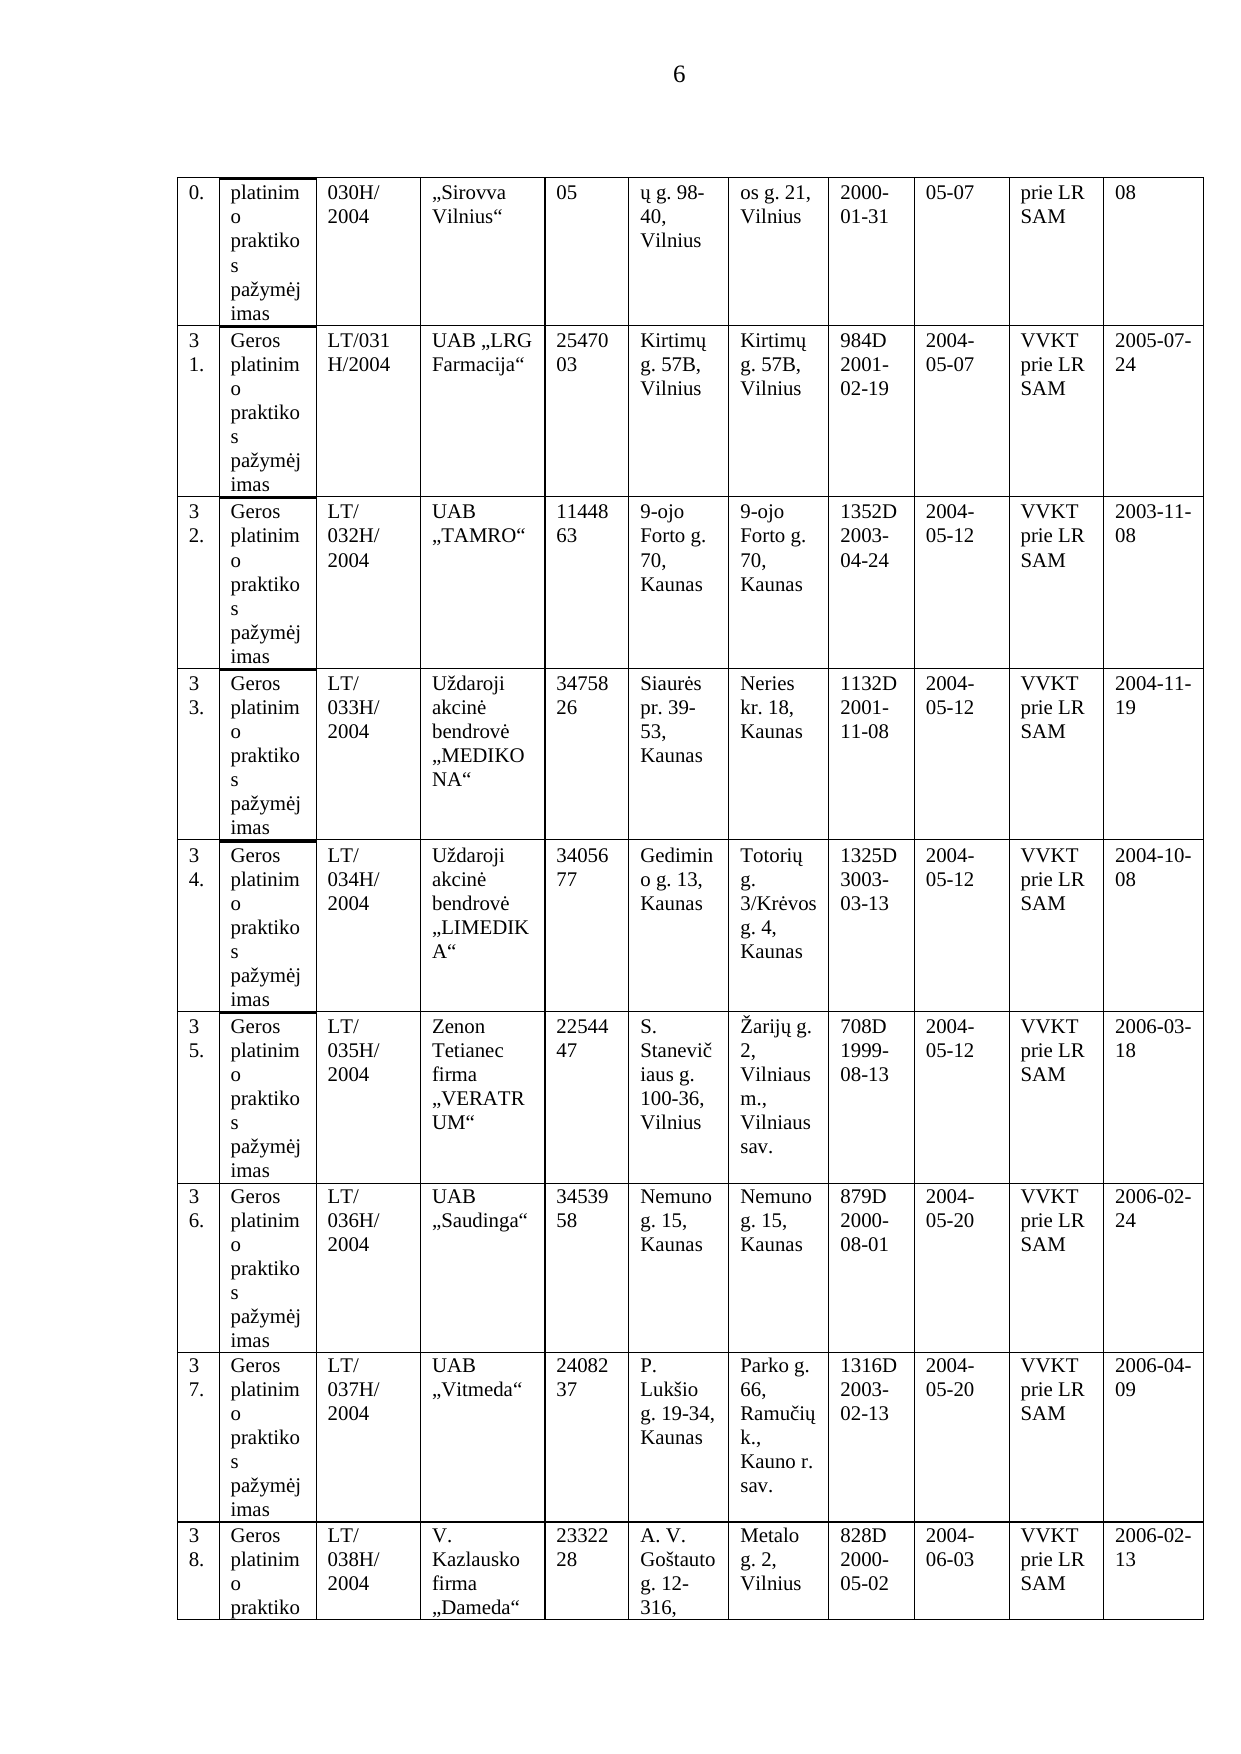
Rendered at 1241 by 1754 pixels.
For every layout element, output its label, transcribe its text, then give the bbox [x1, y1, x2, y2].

table_cell 35. [178, 1012, 219, 1182]
table_cell Uždaroji akcinė bendrovė „LIMEDIKA“ [421, 840, 544, 1011]
table_cell Siaurės pr. 39-53, Kaunas [629, 669, 728, 839]
table_cell Parko g. 66, Ramučių k., Kauno r. sav. [729, 1353, 828, 1521]
table_cell Geros platinimo praktikos pažymėjimas [220, 843, 316, 1011]
table_cell VVKT prie LR SAM [1010, 497, 1103, 668]
table_cell 2005-07-24 [1104, 326, 1203, 496]
table_cell 05 [546, 178, 628, 325]
table_cell Gedimino g. 13, Kaunas [629, 840, 728, 1011]
table_cell 33. [178, 669, 219, 839]
table_cell 0. [178, 178, 219, 325]
table_cell 1144863 [546, 497, 628, 668]
table_cell VVKT prie LR SAM [1010, 1012, 1103, 1182]
table_cell 2004-10-08 [1104, 840, 1203, 1011]
table_cell 2004-05-07 [915, 326, 1009, 496]
table_cell UAB „Vitmeda“ [421, 1353, 544, 1521]
table_cell 2006-04-09 [1104, 1353, 1203, 1521]
table_cell LT/031 H/2004 [317, 326, 420, 496]
table_cell Nemuno g. 15, Kaunas [729, 1184, 828, 1352]
table_cell LT/033H/2004 [317, 669, 420, 839]
table_cell 1132D 2001-11-08 [829, 669, 914, 839]
table_cell Metalo g. 2, Vilnius [729, 1523, 828, 1619]
table_cell 828D 2000-05-02 [829, 1523, 914, 1619]
table_cell VVKT prie LR SAM [1010, 1523, 1103, 1619]
table_cell 36. [178, 1184, 219, 1352]
table_cell 2004-05-12 [915, 497, 1009, 668]
table_cell Geros platinimo praktikos pažymėjimas [220, 671, 316, 839]
table_cell 05-07 [915, 178, 1009, 325]
table_cell 2004-05-20 [915, 1353, 1009, 1521]
table_cell 2408237 [546, 1353, 628, 1521]
table_cell 3405677 [546, 840, 628, 1011]
table_cell LT/034H/2004 [317, 840, 420, 1011]
table_cell V. Kazlausko firma „Dameda“ [421, 1523, 544, 1619]
table_cell UAB „Saudinga“ [421, 1184, 544, 1352]
table_cell 2006-03-18 [1104, 1012, 1203, 1182]
table_cell Geros platinimo praktikos pažymėjimas [220, 499, 316, 668]
table_cell 2547003 [546, 326, 628, 496]
table_cell 2004-05-20 [915, 1184, 1009, 1352]
table_cell 2006-02-24 [1104, 1184, 1203, 1352]
table_cell prie LR SAM [1010, 178, 1103, 325]
table_cell 2004-05-12 [915, 1012, 1009, 1182]
table_cell LT/038H/2004 [317, 1523, 420, 1619]
table_cell Zenon Tetianec firma „VERATRUM“ [421, 1012, 544, 1182]
table_cell 3453958 [546, 1184, 628, 1352]
table_cell 708D 1999-08-13 [829, 1012, 914, 1182]
table_cell os g. 21, Vilnius [729, 178, 828, 325]
table_cell 9-ojo Forto g. 70, Kaunas [729, 497, 828, 668]
table_cell VVKT prie LR SAM [1010, 840, 1103, 1011]
table_cell Nemuno g. 15, Kaunas [629, 1184, 728, 1352]
table_cell Geros platinimo praktikos pažymėjimas [220, 328, 316, 496]
table_cell Uždaroji akcinė bendrovė „MEDIKONA“ [421, 669, 544, 839]
table_cell P. Lukšio g. 19-34, Kaunas [629, 1353, 728, 1521]
table_cell 34. [178, 840, 219, 1011]
table_cell Kirtimų g. 57B, Vilnius [729, 326, 828, 496]
table_cell Kirtimų g. 57B, Vilnius [629, 326, 728, 496]
table_cell 2004-11-19 [1104, 669, 1203, 839]
table_cell 08 [1104, 178, 1203, 325]
table_cell 2004-05-12 [915, 669, 1009, 839]
table_cell LT/037H/2004 [317, 1353, 420, 1521]
table_cell 3475826 [546, 669, 628, 839]
table_cell 984D 2001-02-19 [829, 326, 914, 496]
table_cell Geros platinimo praktikos pažymėjimas [220, 1014, 316, 1182]
table_cell 030H/2004 [317, 178, 420, 325]
table_cell 32. [178, 497, 219, 668]
table_cell VVKT prie LR SAM [1010, 1184, 1103, 1352]
table_cell VVKT prie LR SAM [1010, 669, 1103, 839]
table_cell LT/036H/2004 [317, 1184, 420, 1352]
table_cell 879D 2000-08-01 [829, 1184, 914, 1352]
table_cell „Sirovva Vilnius“ [421, 178, 544, 325]
table_cell LT/032H/2004 [317, 497, 420, 668]
table_cell ų g. 98-40, Vilnius [629, 178, 728, 325]
table_cell Geros platinimo praktiko [220, 1523, 316, 1619]
table_cell 2004-05-12 [915, 840, 1009, 1011]
table_cell Žarijų g. 2, Vilniaus m., Vilniaus sav. [729, 1012, 828, 1182]
table_cell 1325D 3003-03-13 [829, 840, 914, 1011]
table_cell VVKT prie LR SAM [1010, 326, 1103, 496]
table_cell Geros platinimo praktikos pažymėjimas [220, 1184, 316, 1352]
table_cell S. Stanevičiaus g. 100-36, Vilnius [629, 1012, 728, 1182]
table_cell Neries kr. 18, Kaunas [729, 669, 828, 839]
table_cell 2006-02-13 [1104, 1523, 1203, 1619]
table_cell 2003-11-08 [1104, 497, 1203, 668]
table_cell 2000-01-31 [829, 178, 914, 325]
table_cell UAB „LRG Farmacija“ [421, 326, 544, 496]
table_cell 2004-06-03 [915, 1523, 1009, 1619]
table_cell 31. [178, 326, 219, 496]
table_cell 38. [178, 1523, 219, 1619]
table_cell platinimo praktikos pažymėjimas [220, 180, 316, 325]
table_cell Totorių g. 3/Krėvos g. 4, Kaunas [729, 840, 828, 1011]
table_cell 1352D 2003-04-24 [829, 497, 914, 668]
table_cell VVKT prie LR SAM [1010, 1353, 1103, 1521]
table_cell A. V. Goštauto g. 12-316, [629, 1523, 728, 1619]
table_cell 1316D 2003-02-13 [829, 1353, 914, 1521]
table_cell 37. [178, 1353, 219, 1521]
table_cell 2332228 [546, 1523, 628, 1619]
table_cell LT/035H/2004 [317, 1012, 420, 1182]
table_cell Geros platinimo praktikos pažymėjimas [220, 1353, 316, 1521]
table_cell UAB „TAMRO“ [421, 497, 544, 668]
table_cell 2254447 [546, 1012, 628, 1182]
table_cell 9-ojo Forto g. 70, Kaunas [629, 497, 728, 668]
